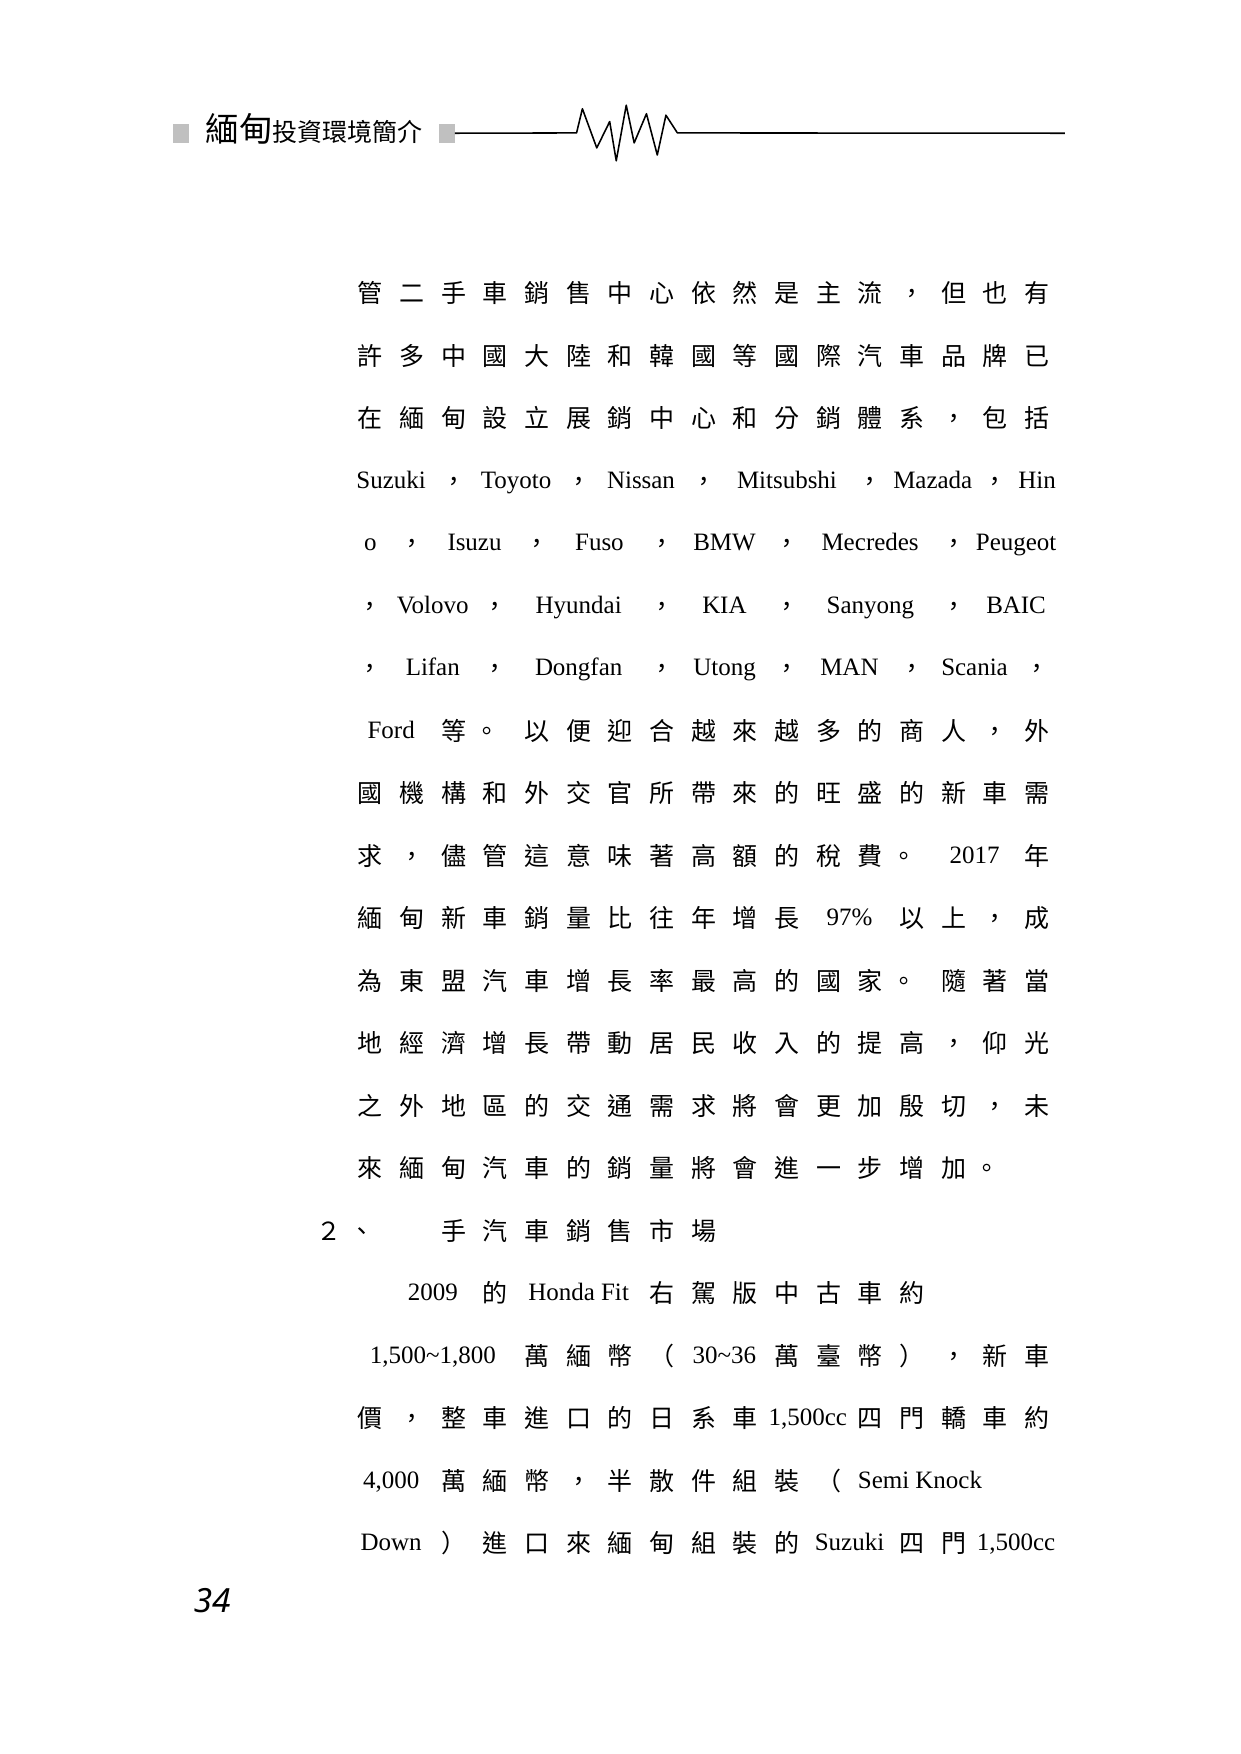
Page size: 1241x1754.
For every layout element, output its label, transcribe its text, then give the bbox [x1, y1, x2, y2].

text 2009的Honda Fit右駕版中古車約1,500~1,800萬緬幣（30~36萬臺幣），新車價，整車進口的日系車1,500cc四門轎車約4,000萬緬幣，半散件組裝（Semi Knock Down）進口來緬甸組裝的Suzuki四門1,500cc [334, 1250, 1058, 1563]
text ２、 手汽車銷售市場 [284, 1188, 1058, 1250]
text 管二手車銷售中心依然是主流，但也有許多中國大陸和韓國等國際汽車品牌已在緬甸設立展銷中心和分銷體系，包括Suzuki，Toyoto，Nissan，Mitsubshi，Mazada，Hino，Isuzu，Fuso，BMW，Mecredes，Peugeot，Volovo，Hyundai，KIA，Sanyong，BAIC，Lifan，Dongfan，Utong，MAN，Scania，Ford等。以便迎合越來越多的商人，外國機構和外交官所帶來的旺盛的新車需求，儘管這意味著高額的稅費。2017年緬甸新車銷量比往年增長97%以上，成為東盟汽車增長率最高的國家。隨著當地經濟增長帶動居民收入的提高，仰光之外地區的交通需求將會更加殷切，未來緬甸汽車的銷量將會進一步增加。 [334, 250, 1058, 1188]
